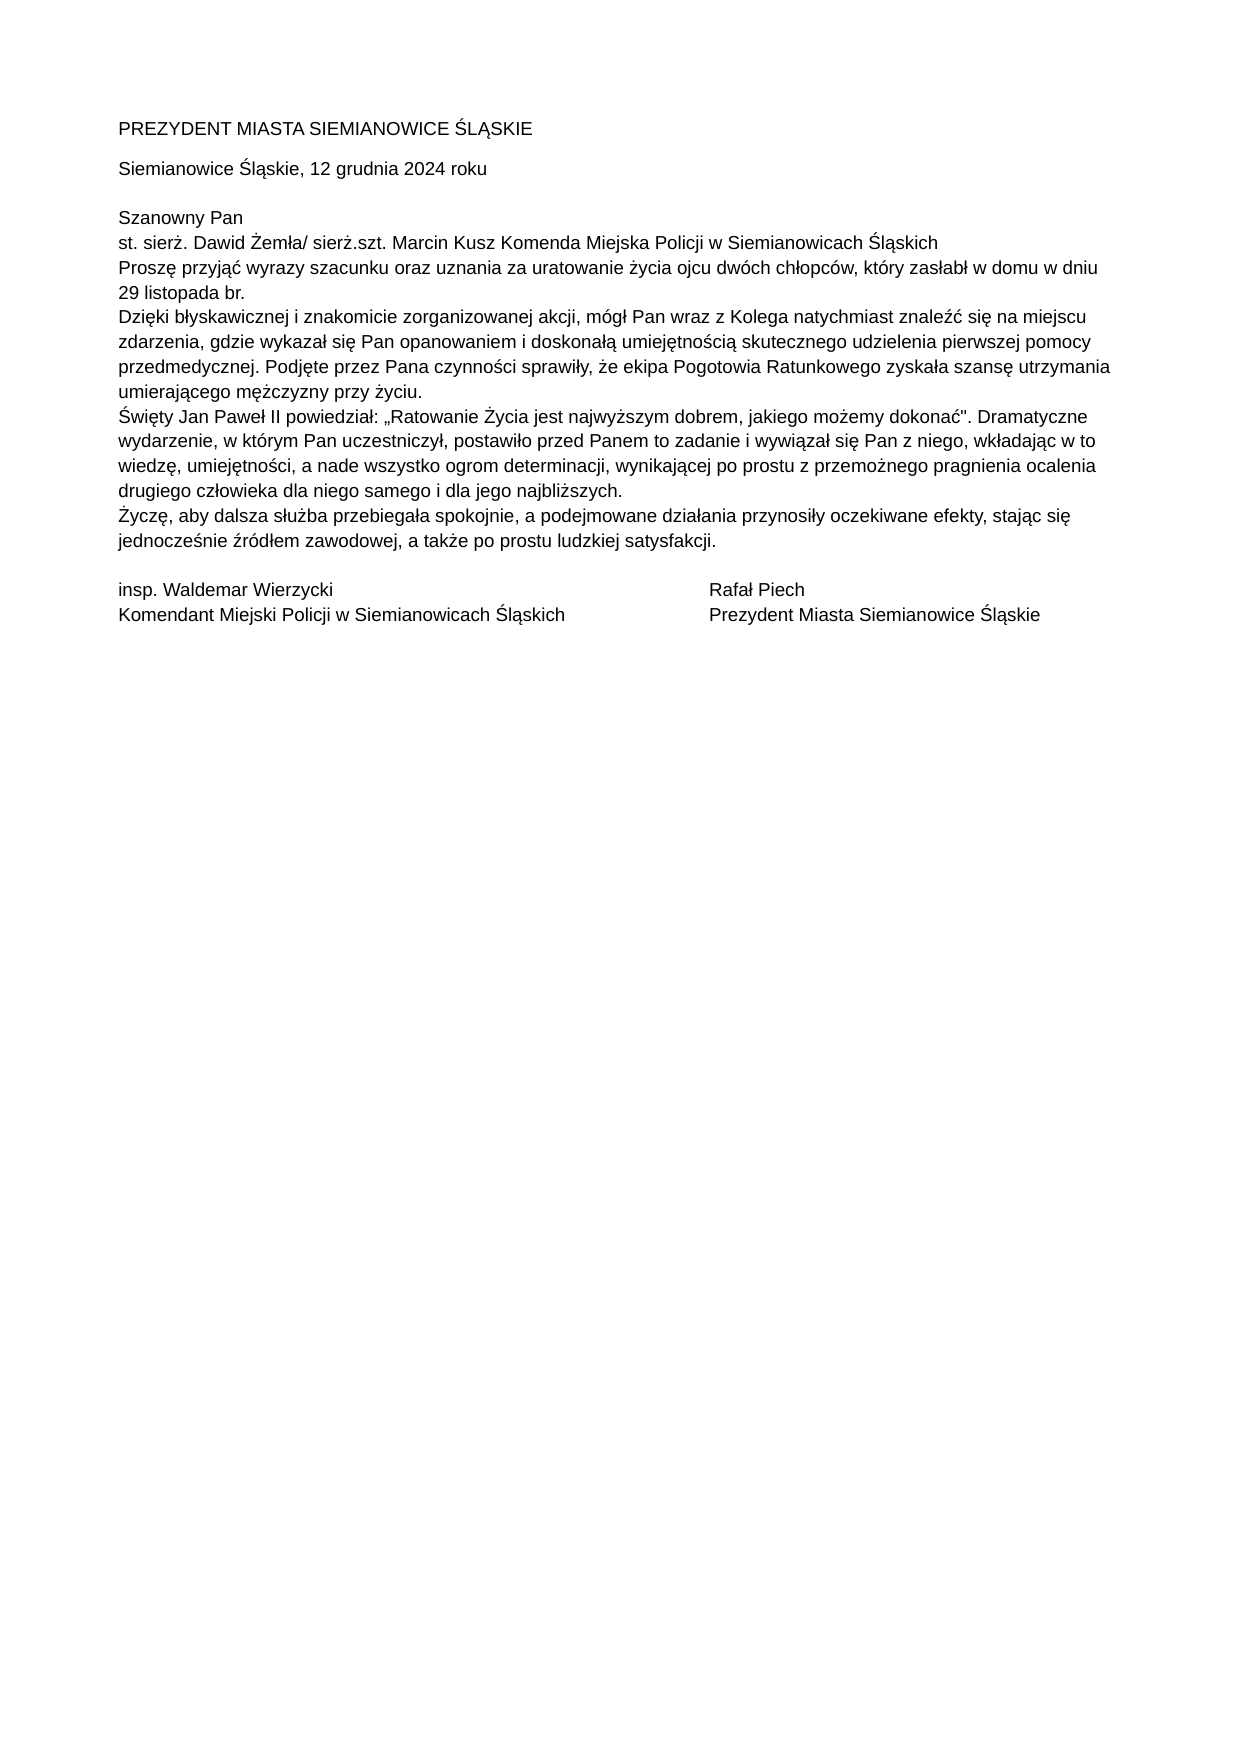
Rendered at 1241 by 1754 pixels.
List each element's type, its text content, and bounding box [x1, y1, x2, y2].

text Siemianowice Śląskie, 12 grudnia 2024 roku [118, 157, 1122, 179]
text Dzięki błyskawicznej i znakomicie zorganizowanej akcji, mógł Pan wraz z Kolega natychmiast znaleźć się na miejscu zdarzenia, gdzie wykazał się Pan opanowaniem i doskonałą umiejętnością skutecznego udzielenia pierwszej pomocy przedmedycznej. Podjęte przez Pana czynności sprawiły, że ekipa Pogotowia Ratunkowego zyskała szansę utrzymania umierającego mężczyzny przy życiu. [118, 306, 1122, 402]
text insp. Waldemar Wierzycki Rafał Piech [118, 579, 1122, 601]
text Święty Jan Paweł II powiedział: „Ratowanie Życia jest najwyższym dobrem, jakiego możemy dokonać". Dramatyczne wydarzenie, w którym Pan uczestniczył, postawiło przed Panem to zadanie i wywiązał się Pan z niego, wkładając w to wiedzę, umiejętności, a nade wszystko ogrom determinacji, wynikającej po prostu z przemożnego pragnienia ocalenia drugiego człowieka dla niego samego i dla jego najbliższych. [118, 405, 1122, 501]
text st. sierż. Dawid Żemła/ sierż.szt. Marcin Kusz Komenda Miejska Policji w Siemianowicach Śląskich [118, 232, 1122, 253]
text PREZYDENT MIASTA SIEMIANOWICE ŚLĄSKIE [118, 118, 1122, 140]
text Życzę, aby dalsza służba przebiegała spokojnie, a podejmowane działania przynosiły oczekiwane efekty, stając się jednocześnie źródłem zawodowej, a także po prostu ludzkiej satysfakcji. [118, 504, 1122, 551]
text Szanowny Pan [118, 207, 1122, 229]
text Komendant Miejski Policji w Siemianowicach Śląskich Prezydent Miasta Siemianowice Śląskie [118, 604, 1122, 625]
text Proszę przyjąć wyrazy szacunku oraz uznania za uratowanie życia ojcu dwóch chłopców, który zasłabł w domu w dniu 29 listopada br. [118, 257, 1122, 303]
